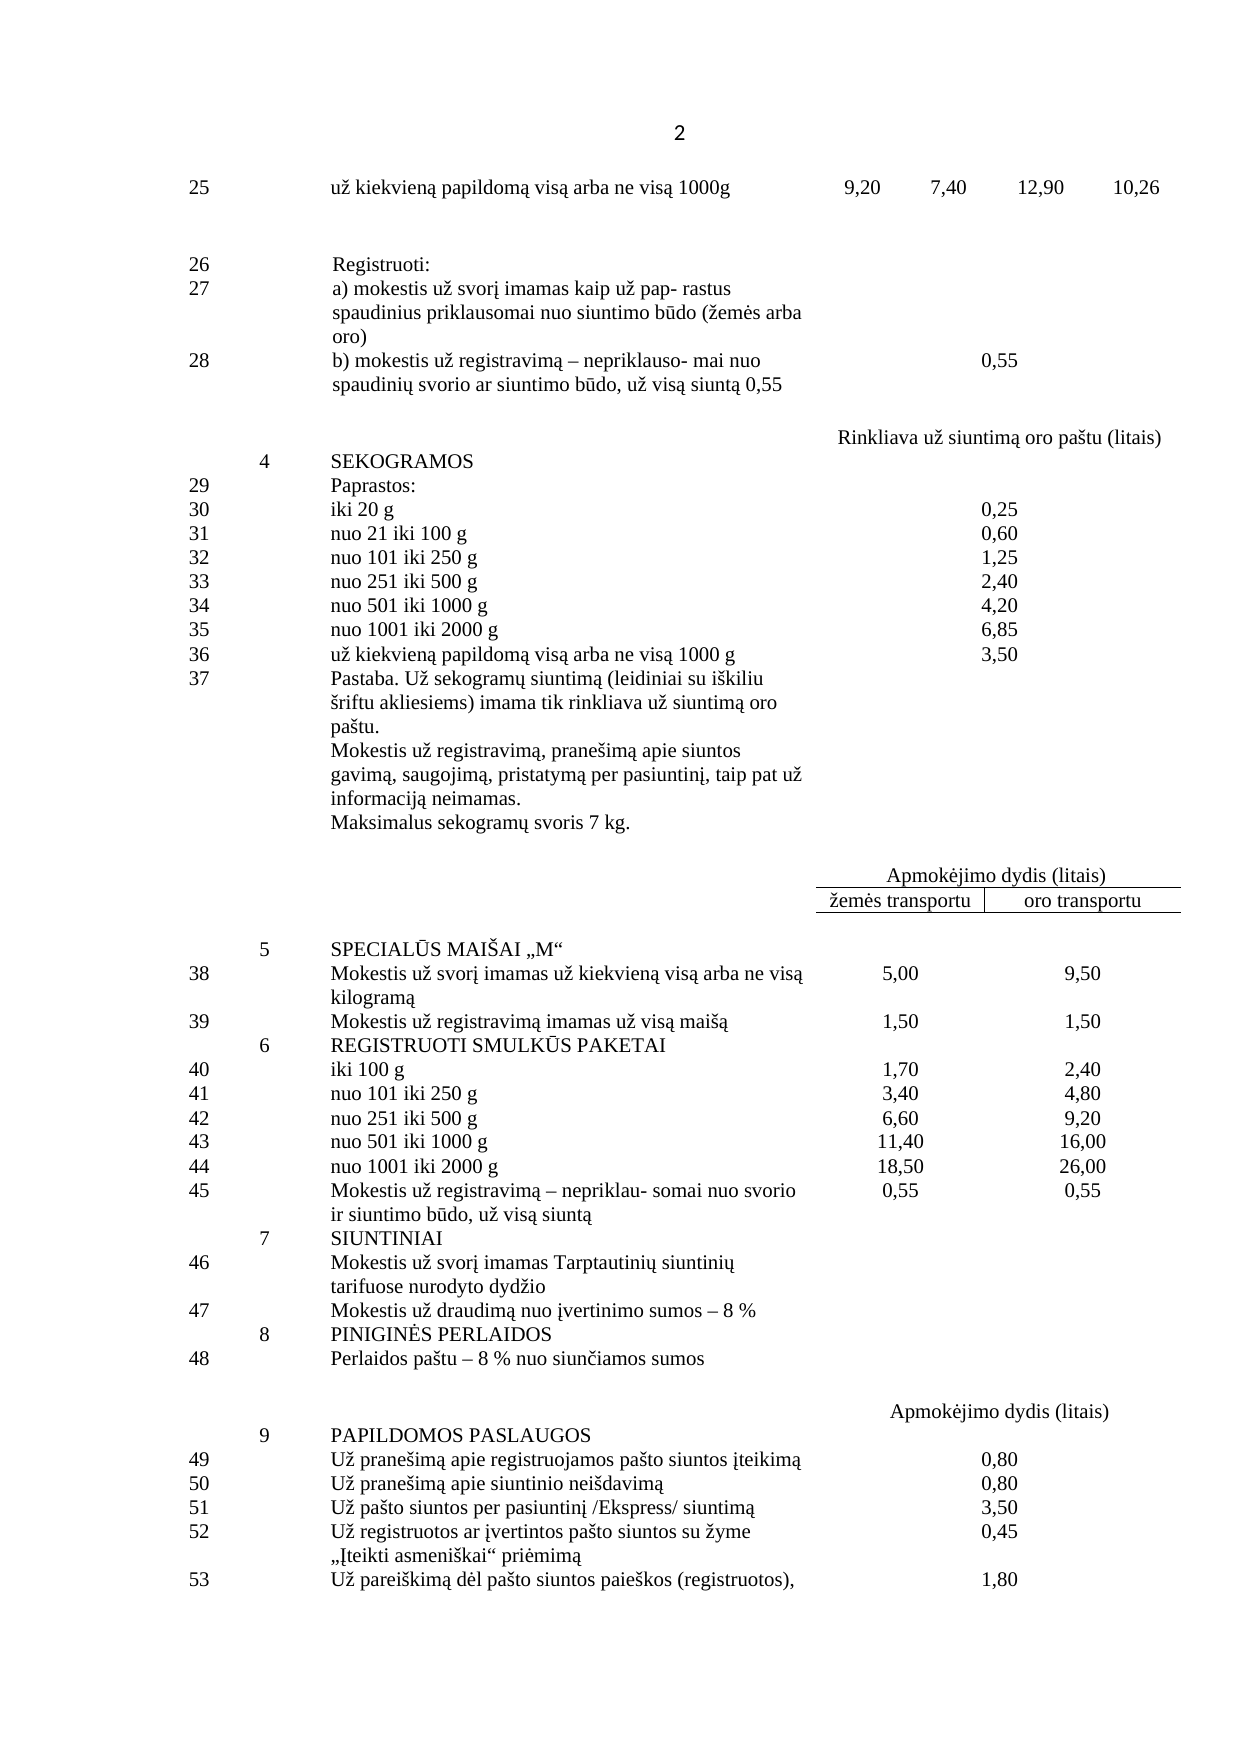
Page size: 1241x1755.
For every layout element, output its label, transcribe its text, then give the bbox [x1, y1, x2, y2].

table_cell 3,40 [816, 1081, 984, 1105]
table_cell 4,20 [818, 593, 1181, 617]
table_cell 0,80 [818, 1447, 1181, 1471]
table_cell 26,00 [984, 1154, 1181, 1178]
table_cell 11,40 [816, 1130, 984, 1153]
table_cell [248, 912, 319, 937]
table_cell Už registruotos ar įvertintos pašto siuntos su žyme „Įteikti asmeniškai“ priėmimą [319, 1519, 818, 1567]
table_cell 0,45 [818, 1519, 1181, 1567]
table_cell [818, 666, 1181, 834]
table_cell [816, 1033, 984, 1057]
table_cell 36 [177, 641, 248, 666]
table_cell [984, 1226, 1181, 1250]
table_cell [248, 593, 319, 617]
table_cell Už pranešimą apie registruojamos pašto siuntos įteikimą [319, 1447, 818, 1471]
table_cell 49 [177, 1447, 248, 1471]
table_cell a) mokestis už svorį imamas kaip už pap- rastus spaudinius priklausomai nuo siuntimo būdo (žemės arba oro) [321, 276, 818, 348]
table_cell nuo 101 iki 250 g [319, 1081, 816, 1105]
table_cell Perlaidos paštu – 8 % nuo siunčiamos sumos [319, 1346, 816, 1370]
table_cell 6 [248, 1033, 319, 1057]
table_cell 16,00 [984, 1130, 1181, 1153]
table_cell 5,00 [816, 961, 984, 1009]
table_cell nuo 251 iki 500 g [319, 1105, 816, 1129]
table_cell 39 [177, 1009, 248, 1033]
table_cell 9,50 [984, 961, 1181, 1009]
table_cell [248, 175, 319, 199]
table_header [248, 863, 319, 912]
table_cell [248, 618, 319, 641]
table_cell 29 [177, 473, 248, 497]
table_cell 38 [177, 961, 248, 1009]
table_cell 40 [177, 1057, 248, 1081]
table_cell [248, 1154, 319, 1178]
table_cell Mokestis už registravimą – nepriklau- somai nuo svorio ir siuntimo būdo, už visą siuntą [319, 1178, 816, 1226]
table_cell 1,80 [818, 1567, 1181, 1591]
table_cell [177, 1423, 248, 1447]
table_cell [248, 1250, 319, 1298]
table_cell 31 [177, 521, 248, 545]
table_cell 2,40 [984, 1057, 1181, 1081]
table_cell 8 [248, 1322, 319, 1346]
table_cell 5 [248, 937, 319, 961]
table_cell [248, 1471, 319, 1495]
table_cell [984, 1250, 1181, 1298]
table_cell [248, 1346, 319, 1370]
table_cell už kiekvieną papildomą visą arba ne visą 1000g [319, 175, 818, 199]
table_cell nuo 251 iki 500 g [319, 569, 818, 593]
table_cell 18,50 [816, 1154, 984, 1178]
table_header [177, 228, 248, 252]
table_cell [248, 1130, 319, 1153]
table_cell [248, 276, 321, 348]
table_cell nuo 21 iki 100 g [319, 521, 818, 545]
table_header [248, 425, 319, 449]
table_cell 26 [177, 252, 248, 276]
table_cell REGISTRUOTI SMULKŪS PAKETAI [319, 1033, 816, 1057]
table_cell [816, 1298, 984, 1322]
table_header [177, 425, 248, 449]
table_cell 47 [177, 1298, 248, 1322]
table_header [321, 228, 818, 252]
table_cell [177, 937, 248, 961]
table_cell [248, 569, 319, 593]
table_cell iki 100 g [319, 1057, 816, 1081]
table_cell 48 [177, 1346, 248, 1370]
table_cell Mokestis už registravimą imamas už visą maišą [319, 1009, 816, 1033]
table_cell 4 [248, 449, 319, 473]
table_cell 28 [177, 348, 248, 396]
table_cell [816, 1226, 984, 1250]
table_cell nuo 501 iki 1000 g [319, 593, 818, 617]
table_cell 35 [177, 618, 248, 641]
table_cell [248, 497, 319, 521]
table_cell 0,25 [818, 497, 1181, 521]
table_cell Mokestis už svorį imamas Tarptautinių siuntinių tarifuose nurodyto dydžio [319, 1250, 816, 1298]
table_cell 4,80 [984, 1081, 1181, 1105]
table_cell [248, 252, 321, 276]
table_cell [248, 1447, 319, 1471]
table_cell SPECIALŪS MAIŠAI „M“ [319, 937, 816, 961]
table_cell [248, 1009, 319, 1033]
table_cell [816, 913, 984, 937]
table_cell [248, 641, 319, 666]
table_cell [248, 666, 319, 834]
table_cell [177, 912, 248, 937]
table_cell [319, 912, 816, 937]
table_cell 51 [177, 1495, 248, 1519]
table_cell [248, 1567, 319, 1591]
table_cell 34 [177, 593, 248, 617]
table_cell SEKOGRAMOS [319, 449, 818, 473]
table_cell 42 [177, 1105, 248, 1129]
table_cell 7,40 [907, 175, 990, 199]
table_cell Mokestis už svorį imamas už kiekvieną visą arba ne visą kilogramą [319, 961, 816, 1009]
table_cell [816, 937, 984, 961]
table_cell 1,50 [984, 1009, 1181, 1033]
table_cell [248, 348, 321, 396]
table_header Rinkliava už siuntimą oro paštu (litais) [818, 425, 1181, 449]
table_cell 2,40 [818, 569, 1181, 593]
table_cell 44 [177, 1154, 248, 1178]
table_cell PAPILDOMOS PASLAUGOS [319, 1423, 818, 1447]
table_cell Už pranešimą apie siuntinio neišdavimą [319, 1471, 818, 1495]
table_cell Už pašto siuntos per pasiuntinį /Ekspress/ siuntimą [319, 1495, 818, 1519]
table_cell [818, 449, 1181, 473]
table_cell [818, 252, 1181, 276]
table_cell [248, 1105, 319, 1129]
table_cell [177, 449, 248, 473]
table_cell nuo 1001 iki 2000 g [319, 618, 818, 641]
table_cell [816, 1322, 984, 1346]
table_cell 1,70 [816, 1057, 984, 1081]
table_cell [248, 473, 319, 497]
table_cell [248, 1519, 319, 1567]
table_header [248, 228, 321, 252]
table_header [319, 863, 816, 912]
table_cell Už pareiškimą dėl pašto siuntos paieškos (registruotos), [319, 1567, 818, 1591]
table_cell 9,20 [818, 175, 907, 199]
table_cell 37 [177, 666, 248, 834]
table_header [177, 1399, 248, 1423]
table_cell 45 [177, 1178, 248, 1226]
table_header [248, 1399, 319, 1423]
table_cell [816, 1346, 984, 1370]
table_cell [984, 913, 1181, 937]
table_header Apmokėjimo dydis (litais) [818, 1399, 1181, 1423]
table_cell 25 [177, 175, 248, 199]
table_cell 1,50 [816, 1009, 984, 1033]
table_cell 41 [177, 1081, 248, 1105]
table_cell 0,55 [816, 1178, 984, 1226]
table_cell nuo 101 iki 250 g [319, 545, 818, 569]
table_cell iki 20 g [319, 497, 818, 521]
table_cell už kiekvieną papildomą visą arba ne visą 1000 g [319, 641, 818, 666]
table_header [319, 425, 818, 449]
table_cell b) mokestis už registravimą – nepriklauso- mai nuo spaudinių svorio ar siuntimo būdo, už visą siuntą 0,55 [321, 348, 818, 396]
table_cell [818, 276, 1181, 348]
table_cell PINIGINĖS PERLAIDOS [319, 1322, 816, 1346]
table_cell 12,90 [990, 175, 1091, 199]
table_cell [984, 1322, 1181, 1346]
table_cell [248, 1081, 319, 1105]
table_cell 9 [248, 1423, 319, 1447]
table_cell 0,55 [818, 348, 1181, 396]
table_cell 32 [177, 545, 248, 569]
table_cell 33 [177, 569, 248, 593]
table_cell 10,26 [1091, 175, 1181, 199]
table_cell [818, 1423, 1181, 1447]
table_cell [818, 473, 1181, 497]
table_cell [984, 937, 1181, 961]
table_header [818, 228, 1181, 252]
table_cell 53 [177, 1567, 248, 1591]
table_cell 6,60 [816, 1105, 984, 1129]
table_cell 43 [177, 1130, 248, 1153]
table_cell [248, 545, 319, 569]
table_cell [248, 1057, 319, 1081]
table_cell 3,50 [818, 1495, 1181, 1519]
table_cell 52 [177, 1519, 248, 1567]
table_cell [816, 1250, 984, 1298]
table_cell žemės transportu [816, 888, 984, 912]
table_cell nuo 501 iki 1000 g [319, 1130, 816, 1153]
table_cell Registruoti: [321, 252, 818, 276]
table_cell [177, 1226, 248, 1250]
table_cell 0,60 [818, 521, 1181, 545]
table_cell [248, 521, 319, 545]
table_cell 50 [177, 1471, 248, 1495]
table_cell oro transportu [985, 888, 1181, 912]
table_cell [177, 1033, 248, 1057]
table_cell [248, 1178, 319, 1226]
table_cell [248, 1298, 319, 1322]
table_header [177, 863, 248, 912]
table_cell SIUNTINIAI [319, 1226, 816, 1250]
table_cell 27 [177, 276, 248, 348]
table_cell 7 [248, 1226, 319, 1250]
table_cell [248, 961, 319, 1009]
table_cell Paprastos: [319, 473, 818, 497]
table_cell [984, 1033, 1181, 1057]
table_cell 6,85 [818, 618, 1181, 641]
table_cell nuo 1001 iki 2000 g [319, 1154, 816, 1178]
table_header [319, 1399, 818, 1423]
table_cell 46 [177, 1250, 248, 1298]
table_cell 3,50 [818, 641, 1181, 666]
table_cell 1,25 [818, 545, 1181, 569]
table_cell 0,55 [984, 1178, 1181, 1226]
table_cell 30 [177, 497, 248, 521]
table_cell Mokestis už draudimą nuo įvertinimo sumos – 8 % [319, 1298, 816, 1322]
table_cell 0,80 [818, 1471, 1181, 1495]
table_header Apmokėjimo dydis (litais) [816, 863, 1181, 887]
table_cell [177, 1322, 248, 1346]
table_cell [984, 1298, 1181, 1322]
table_cell 9,20 [984, 1105, 1181, 1129]
table_cell [248, 1495, 319, 1519]
table_cell Pastaba. Už sekogramų siuntimą (leidiniai su iškiliu šriftu akliesiems) imama tik rinkliava už siuntimą oro paštu. Mokestis už registravimą, pranešimą apie siuntos gavimą, saugojimą, pristatymą per pasiuntinį, taip pat už informaciją neimamas. Maksimalus sekogramų svoris 7 kg. [319, 666, 818, 834]
table_cell [984, 1346, 1181, 1370]
